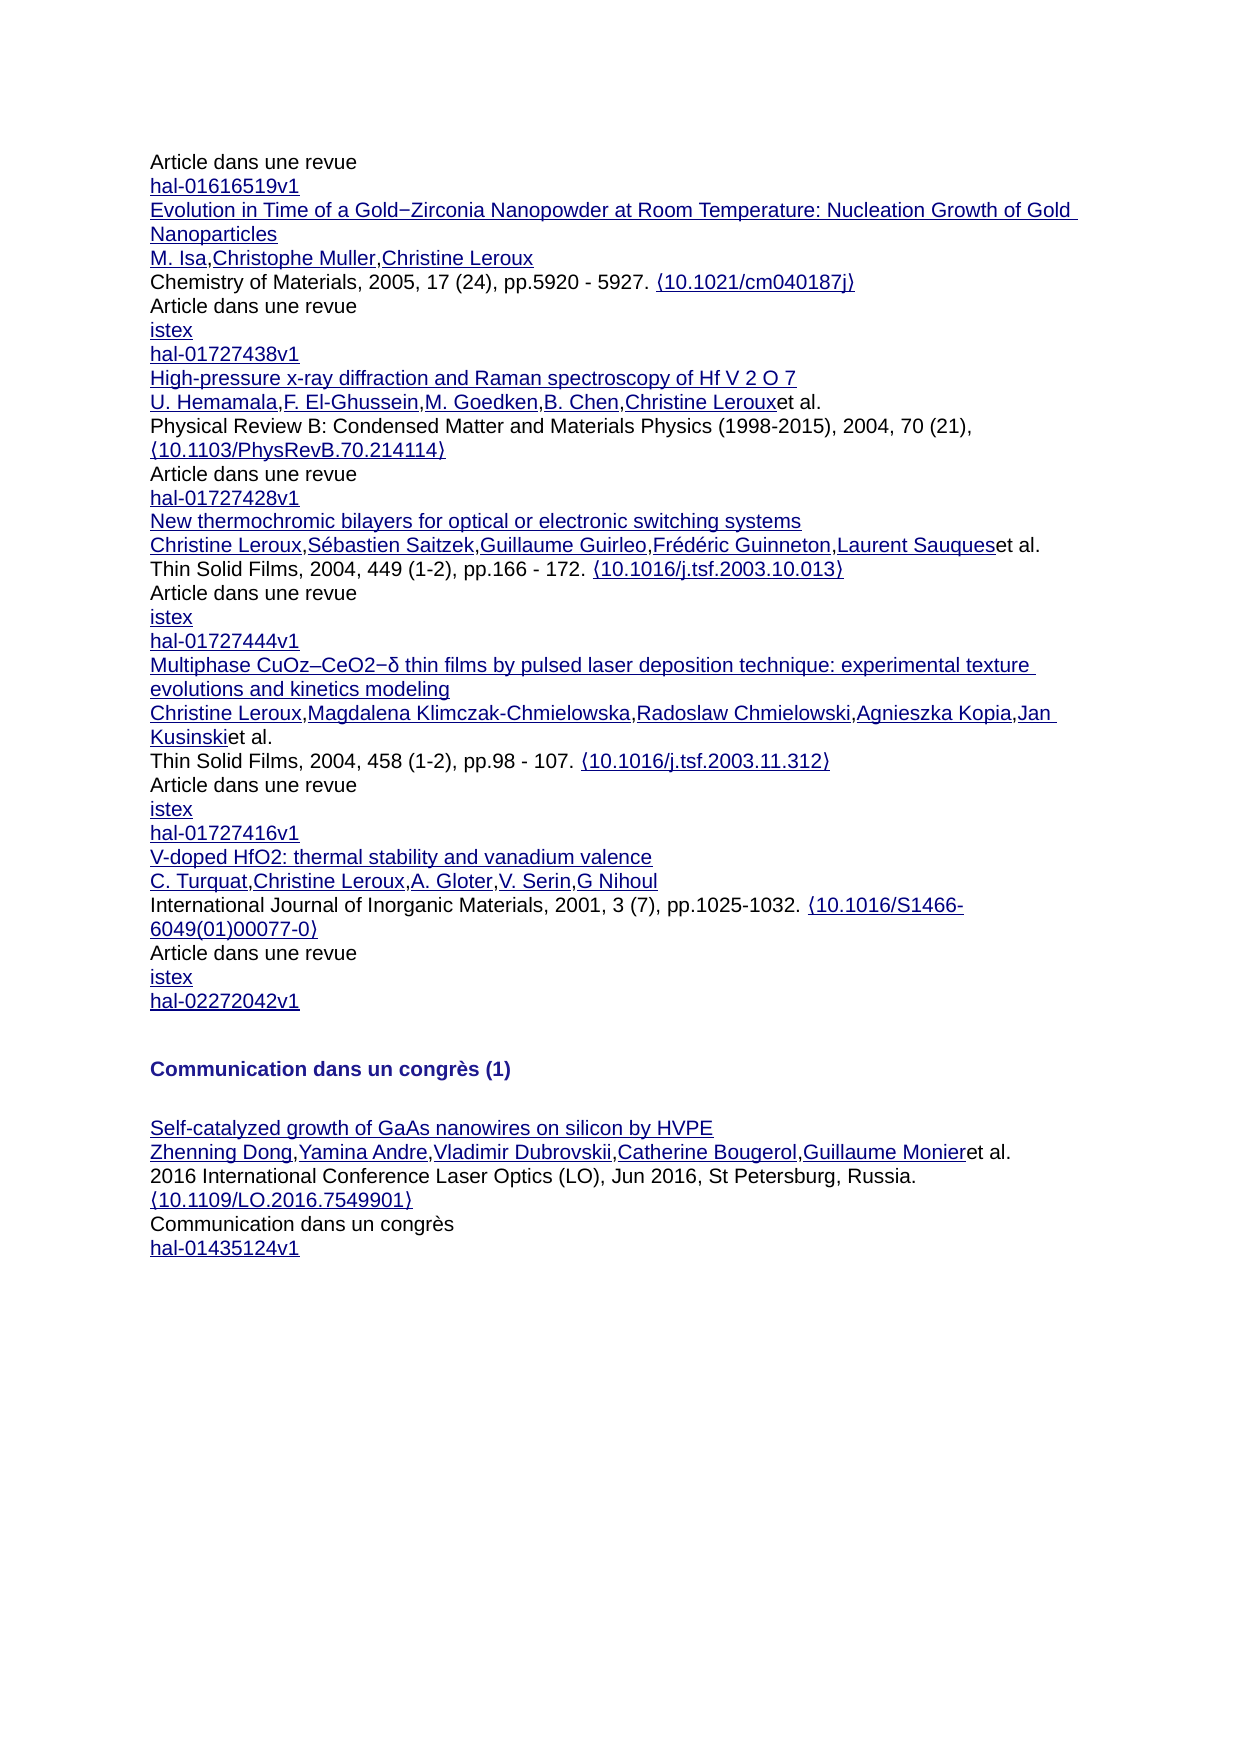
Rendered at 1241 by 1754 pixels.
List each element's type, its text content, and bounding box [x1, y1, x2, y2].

table_header Self-catalyzed growth of GaAs nanowires on silicon by HVPE Zhenning Dong,Yamina Andre,Vladimir Dubrovskii,Catherine Bougerol,Guillaume Monieret al. 2016 International Conference Laser Optics (LO), Jun 2016, St Petersburg, Russia. ⟨10.1109/LO.2016.7549901⟩ Communication dans un congrès hal-01435124v1 [150, 1116, 1090, 1259]
table_cell V-doped HfO2: thermal stability and vanadium valence C. Turquat,Christine Leroux,A. Gloter,V. Serin,G Nihoul International Journal of Inorganic Materials, 2001, 3 (7), pp.1025-1032. ⟨10.1016/S1466-6049(01)00077-0⟩ Article dans une revue istex hal-02272042v1 [150, 845, 1090, 1012]
table_cell Evolution in Time of a Gold−Zirconia Nanopowder at Room Temperature: Nucleation Growth of Gold Nanoparticles M. Isa,Christophe Muller,Christine Leroux Chemistry of Materials, 2005, 17 (24), pp.5920 - 5927. ⟨10.1021/cm040187j⟩ Article dans une revue istex hal-01727438v1 [150, 198, 1090, 366]
table_cell New thermochromic bilayers for optical or electronic switching systems Christine Leroux,Sébastien Saitzek,Guillaume Guirleo,Frédéric Guinneton,Laurent Sauqueset al. Thin Solid Films, 2004, 449 (1-2), pp.166 - 172. ⟨10.1016/j.tsf.2003.10.013⟩ Article dans une revue istex hal-01727444v1 [150, 509, 1090, 653]
subtitle Communication dans un congrès (1) [150, 1057, 1090, 1081]
table_cell Article dans une revue hal-01616519v1 [150, 150, 1090, 198]
table_cell Multiphase CuOz–CeO2−δ thin films by pulsed laser deposition technique: experimental texture evolutions and kinetics modeling Christine Leroux,Magdalena Klimczak-Chmielowska,Radoslaw Chmielowski,Agnieszka Kopia,Jan Kusinskiet al. Thin Solid Films, 2004, 458 (1-2), pp.98 - 107. ⟨10.1016/j.tsf.2003.11.312⟩ Article dans une revue istex hal-01727416v1 [150, 653, 1090, 845]
table_cell High-pressure x-ray diffraction and Raman spectroscopy of Hf V 2 O 7 U. Hemamala,F. El-Ghussein,M. Goedken,B. Chen,Christine Lerouxet al. Physical Review B: Condensed Matter and Materials Physics (1998-2015), 2004, 70 (21), ⟨10.1103/PhysRevB.70.214114⟩ Article dans une revue hal-01727428v1 [150, 366, 1090, 509]
